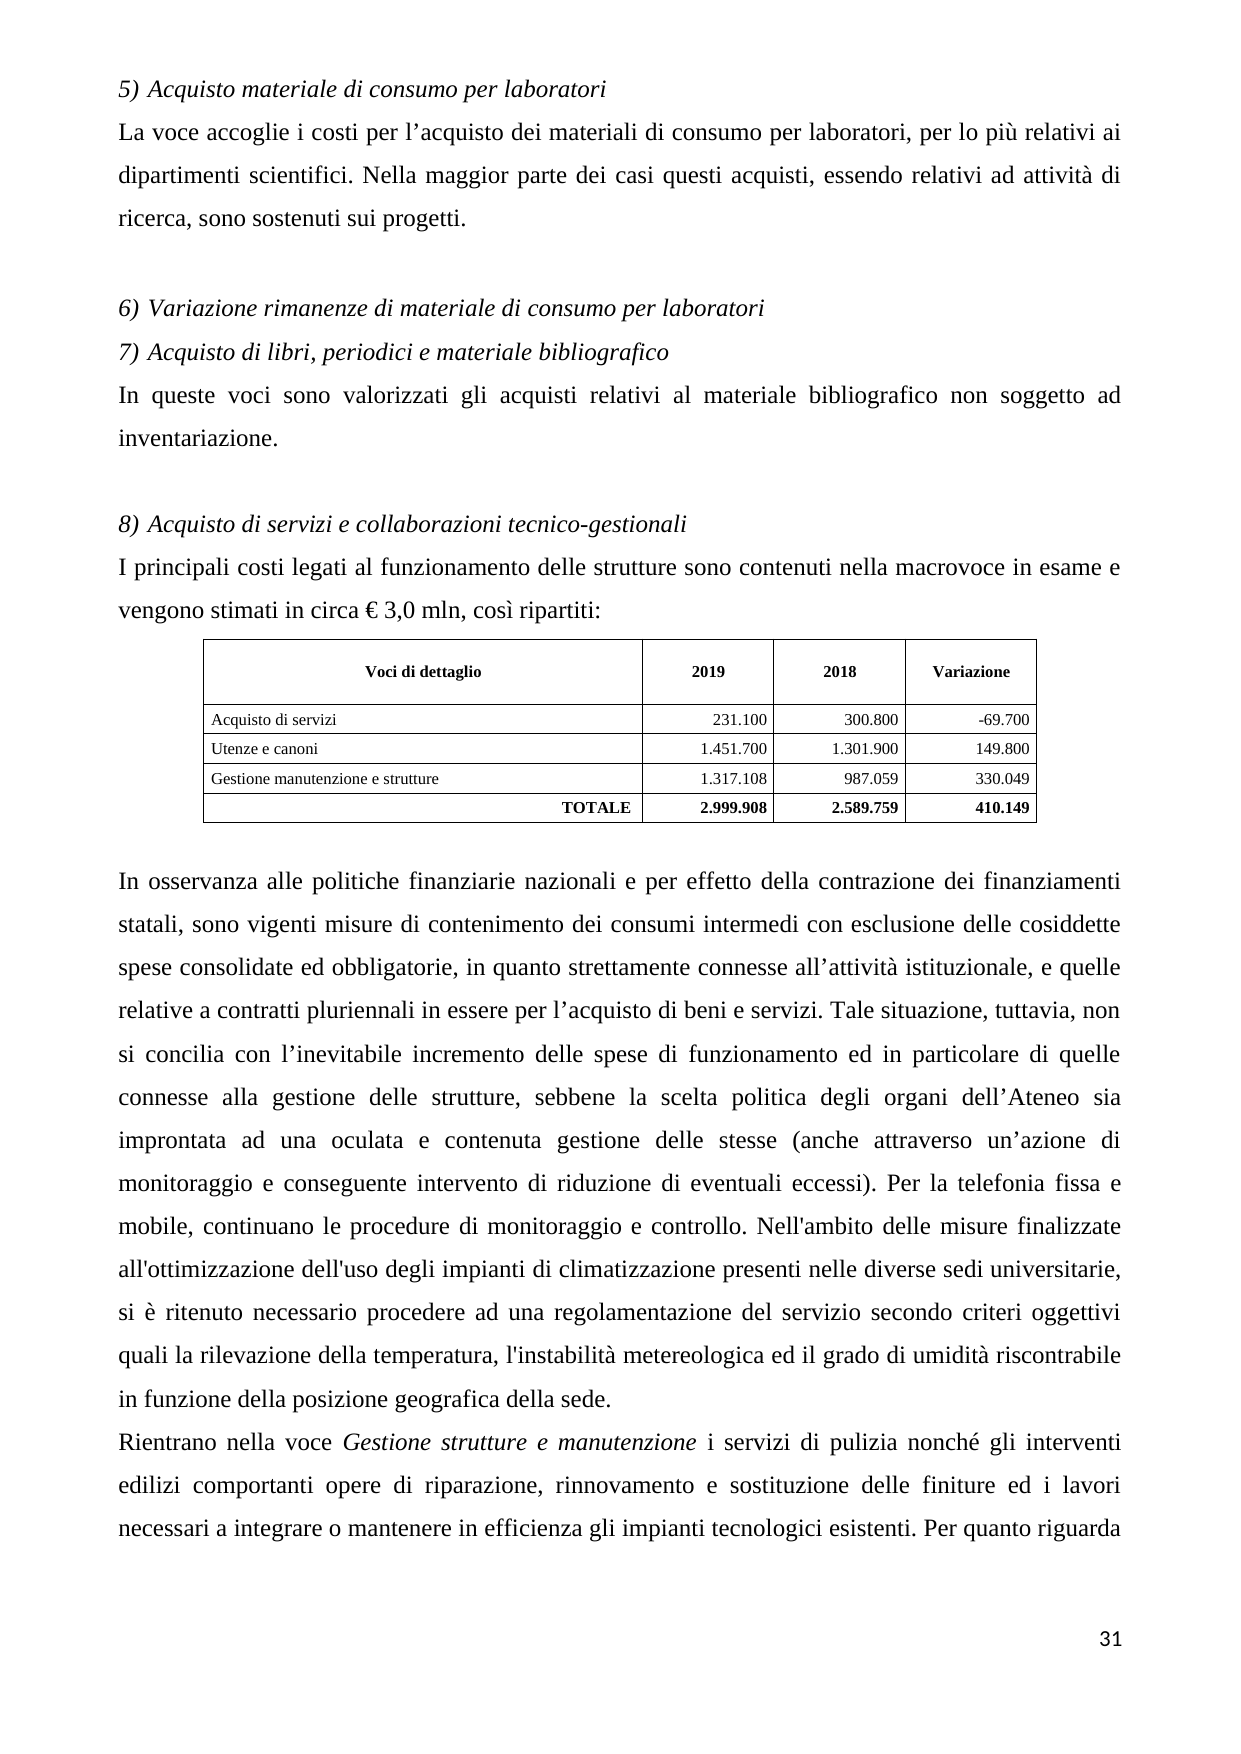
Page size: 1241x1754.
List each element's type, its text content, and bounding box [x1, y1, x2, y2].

table_cell 330.049 [906, 764, 1036, 792]
table_cell 987.059 [774, 764, 905, 792]
text Rientrano nella voce Gestione strutture e manutenzione i servizi di pulizia nonché gli interventi edilizi comportanti opere di riparazione, rinnovamento e sostituzione delle finiture ed i lavori necessari a integrare o mantenere in efficienza gli impianti tecnologici esistenti. Per quanto riguarda [118, 1427, 1122, 1542]
text I principali costi legati al funzionamento delle strutture sono contenuti nella macrovoce in esame e vengono stimati in circa € 3,0 mln, così ripartiti: [118, 552, 1122, 624]
text In osservanza alle politiche finanziarie nazionali e per effetto della contrazione dei finanziamenti statali, sono vigenti misure di contenimento dei consumi intermedi con esclusione delle cosiddette spese consolidate ed obbligatorie, in quanto strettamente connesse all’attività istituzionale, e quelle relative a contratti pluriennali in essere per l’acquisto di beni e servizi. Tale situazione, tuttavia, non si concilia con l’inevitabile incremento delle spese di funzionamento ed in particolare di quelle connesse alla gestione delle strutture, sebbene la scelta politica degli organi dell’Ateneo sia improntata ad una oculata e contenuta gestione delle stesse (anche attraverso un’azione di monitoraggio e conseguente intervento di riduzione di eventuali eccessi). Per la telefonia fissa e mobile, continuano le procedure di monitoraggio e controllo. Nell'ambito delle misure finalizzate all'ottimizzazione dell'uso degli impianti di climatizzazione presenti nelle diverse sedi universitarie, si è ritenuto necessario procedere ad una regolamentazione del servizio secondo criteri oggettivi quali la rilevazione della temperatura, l'instabilità metereologica ed il grado di umidità riscontrabile in funzione della posizione geografica della sede. [118, 866, 1122, 1412]
table_cell 2.999.908 [643, 794, 773, 822]
table_cell Acquisto di servizi [204, 705, 642, 733]
table_cell 1.317.108 [643, 764, 773, 792]
table_cell 231.100 [643, 705, 773, 733]
text La voce accoglie i costi per l’acquisto dei materiali di consumo per laboratori, per lo più relativi ai dipartimenti scientifici. Nella maggior parte dei casi questi acquisti, essendo relativi ad attività di ricerca, sono sostenuti sui progetti. [118, 117, 1122, 232]
table_cell -69.700 [906, 705, 1036, 733]
table_header Voci di dettaglio [204, 640, 642, 704]
table_cell 2.589.759 [774, 794, 905, 822]
table_cell 1.451.700 [643, 734, 773, 763]
table_cell 300.800 [774, 705, 905, 733]
table_cell TOTALE [204, 794, 642, 822]
table_cell 149.800 [906, 734, 1036, 763]
table_cell 1.301.900 [774, 734, 905, 763]
list Acquisto materiale di consumo per laboratori [118, 74, 1122, 103]
table_header 2019 [643, 640, 773, 704]
text In queste voci sono valorizzati gli acquisti relativi al materiale bibliografico non soggetto ad inventariazione. [118, 380, 1122, 452]
table_cell Gestione manutenzione e strutture [204, 764, 642, 792]
list Variazione rimanenze di materiale di consumo per laboratori [118, 293, 1122, 322]
table_header Variazione [906, 640, 1036, 704]
table_header 2018 [774, 640, 905, 704]
table_cell Utenze e canoni [204, 734, 642, 763]
table_cell 410.149 [906, 794, 1036, 822]
list Acquisto di libri, periodici e materiale bibliografico [118, 337, 1122, 365]
list Acquisto di servizi e collaborazioni tecnico-gestionali [118, 509, 1122, 538]
